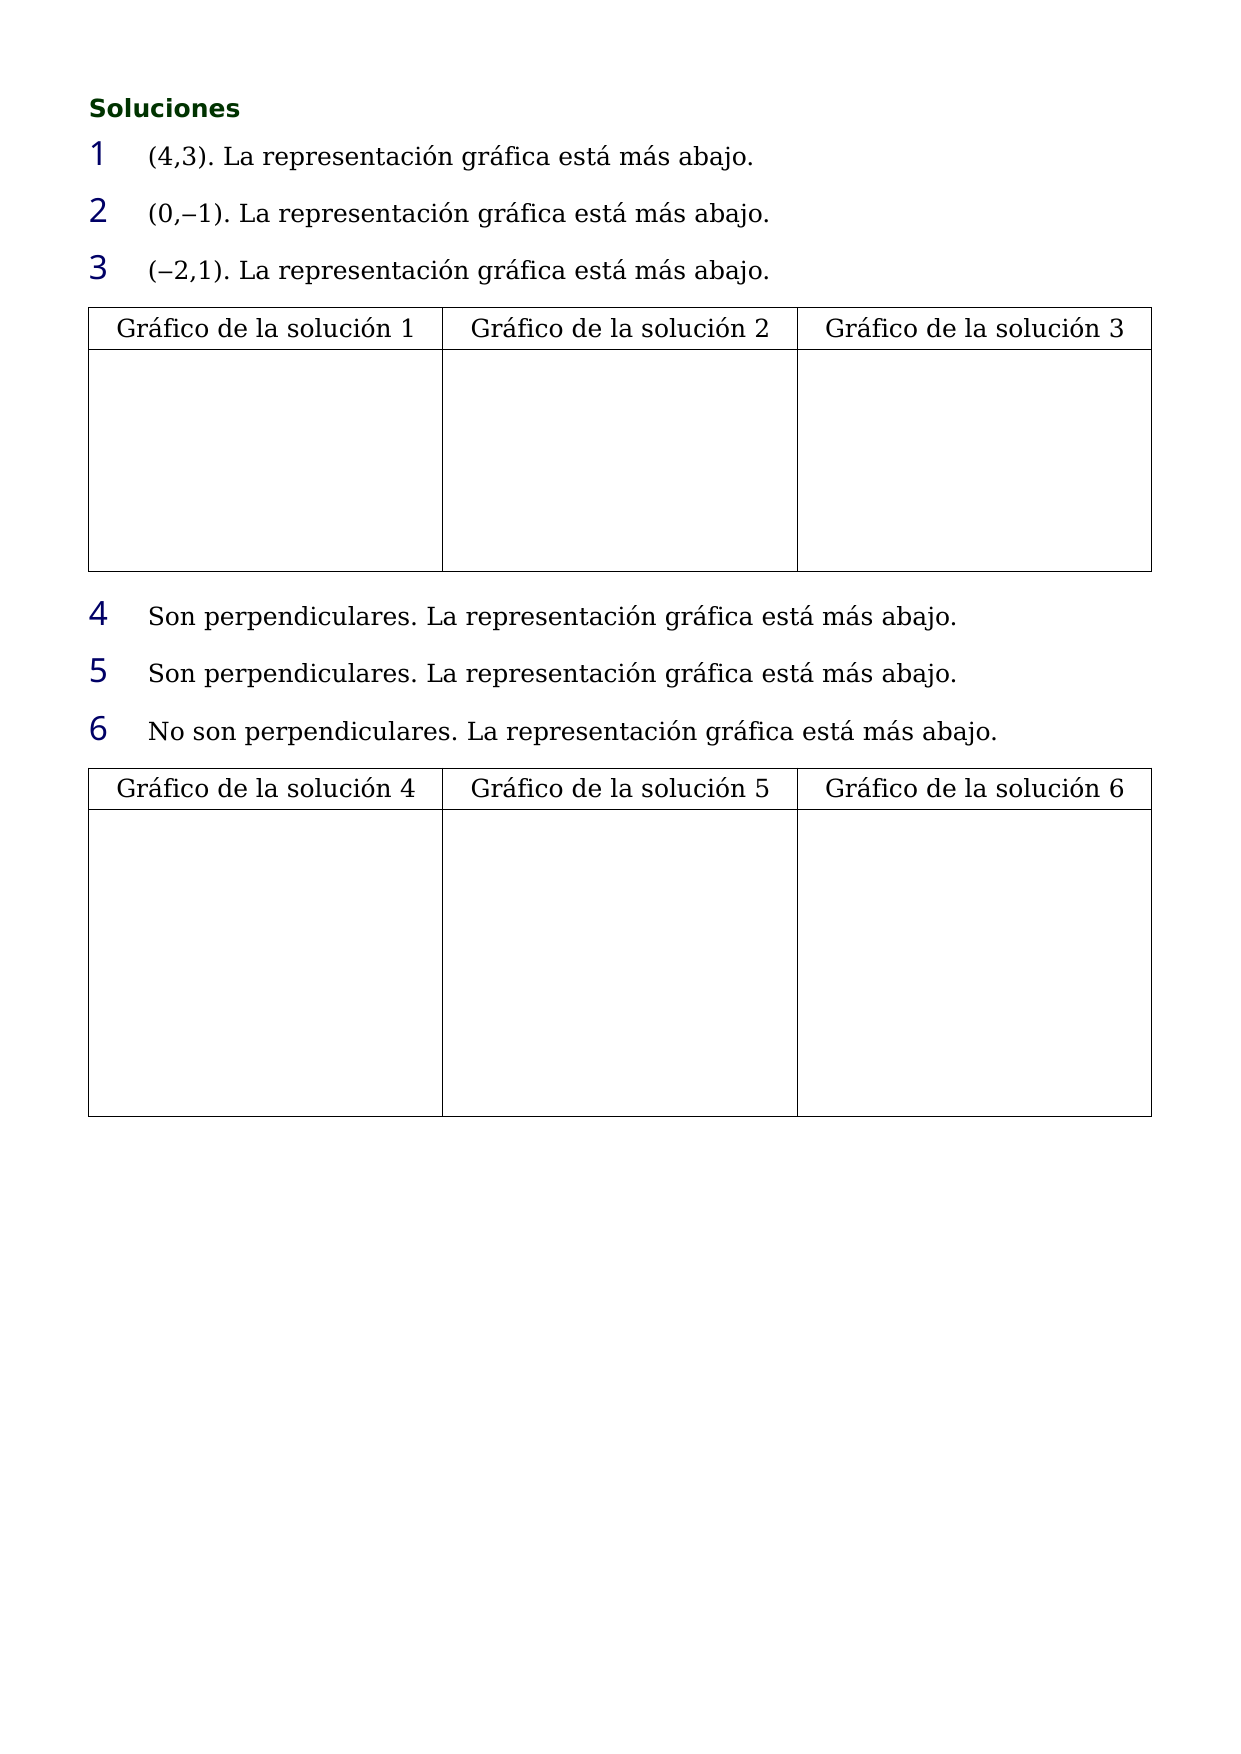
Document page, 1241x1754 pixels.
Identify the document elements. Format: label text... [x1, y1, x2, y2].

table_cell [443, 350, 797, 571]
table_header Gráfico de la solución 5 [443, 769, 797, 809]
list (‒2,1). La representación gráfica está más abajo. [88, 244, 1152, 289]
table_cell [798, 810, 1151, 1116]
table_header Gráfico de la solución 3 [798, 308, 1151, 349]
list Son perpendiculares. La representación gráfica está más abajo. [88, 647, 1152, 693]
table_header Gráfico de la solución 2 [443, 308, 797, 349]
list (0,‒1). La representación gráfica está más abajo. [88, 187, 1152, 232]
table_header Gráfico de la solución 6 [798, 769, 1151, 809]
table_cell [89, 810, 442, 1116]
table_header Gráfico de la solución 1 [89, 308, 442, 349]
table_cell [443, 810, 797, 1116]
list No son perpendiculares. La representación gráfica está más abajo. [88, 704, 1152, 750]
table_cell [89, 350, 442, 571]
table_header Gráfico de la solución 4 [89, 769, 442, 809]
text Soluciones [88, 94, 1152, 124]
list (4,3). La representación gráfica está más abajo. [88, 129, 1152, 175]
table_cell [798, 350, 1151, 571]
list Son perpendiculares. La representación gráfica está más abajo. [88, 590, 1152, 635]
